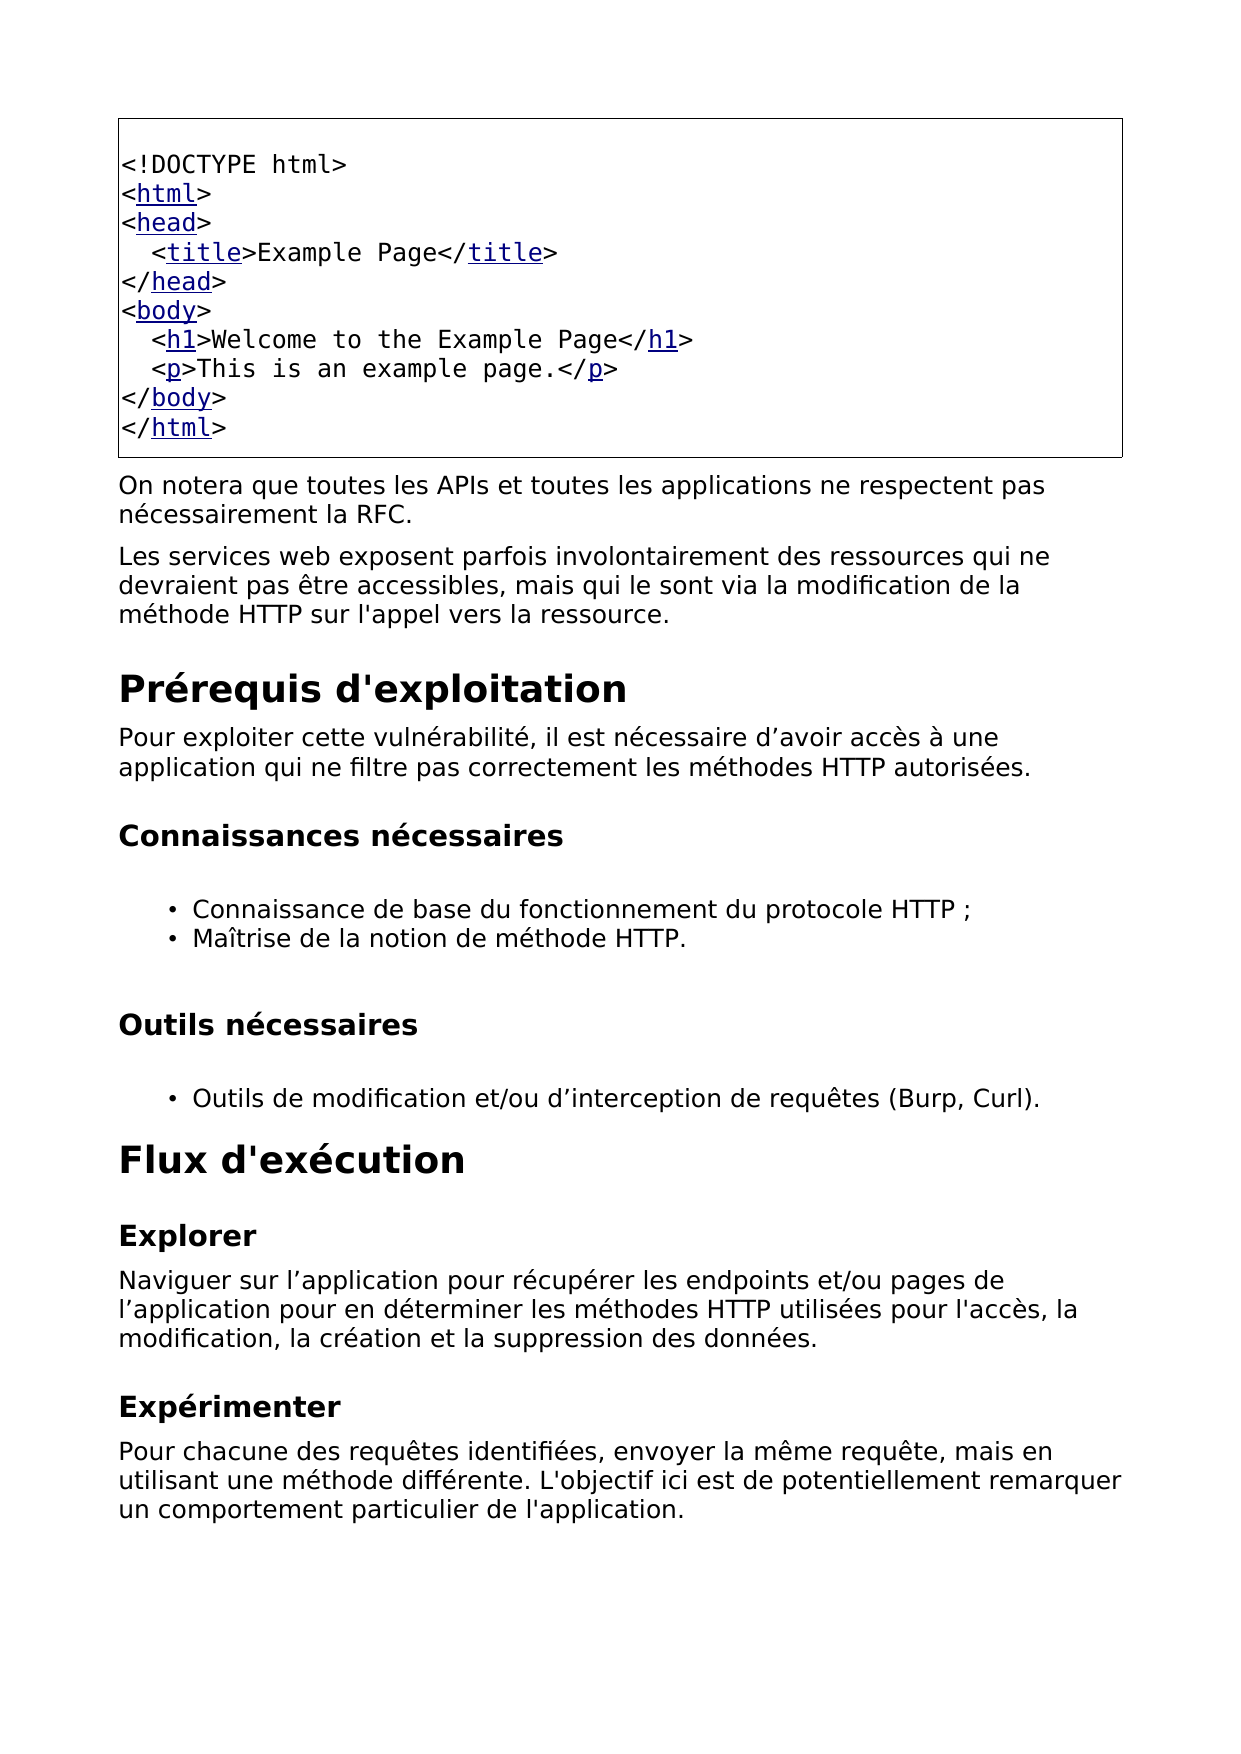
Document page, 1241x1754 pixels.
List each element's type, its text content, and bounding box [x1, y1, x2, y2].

text Les services web exposent parfois involontairement des ressources qui ne devraient pas être accessibles, mais qui le sont via la modification de la méthode HTTP sur l'appel vers la ressource. [118, 542, 1122, 630]
list Outils de modification et/ou d’interception de requêtes (Burp, Curl). [177, 1084, 1122, 1113]
text Naviguer sur l’application pour récupérer les endpoints et/ou pages de l’application pour en déterminer les méthodes HTTP utilisées pour l'accès, la modification, la création et la suppression des données. [118, 1266, 1122, 1353]
text Pour exploiter cette vulnérabilité, il est nécessaire d’avoir accès à une application qui ne filtre pas correctement les méthodes HTTP autorisées. [118, 723, 1122, 782]
subtitle Connaissances nécessaires [118, 819, 1122, 853]
list Maîtrise de la notion de méthode HTTP. [177, 924, 1122, 954]
list Connaissance de base du fonctionnement du protocole HTTP ; [177, 895, 1122, 924]
subtitle Prérequis d'exploitation [118, 667, 1122, 711]
subtitle Flux d'exécution [118, 1138, 1122, 1182]
subtitle Expérimenter [118, 1391, 1122, 1425]
text Pour chacune des requêtes identifiées, envoyer la même requête, mais en utilisant une méthode différente. L'objectif ici est de potentiellement remarquer un comportement particulier de l'application. [118, 1437, 1122, 1525]
table_header <!DOCTYPE html> <html> <head> <title>Example Page</title> </head> <body> <h1>Welcome to the Example Page</h1> <p>This is an example page.</p> </body> </html> [119, 119, 1122, 457]
text On notera que toutes les APIs et toutes les applications ne respectent pas nécessairement la RFC. [118, 472, 1122, 530]
subtitle Explorer [118, 1219, 1122, 1253]
subtitle Outils nécessaires [118, 1008, 1122, 1042]
